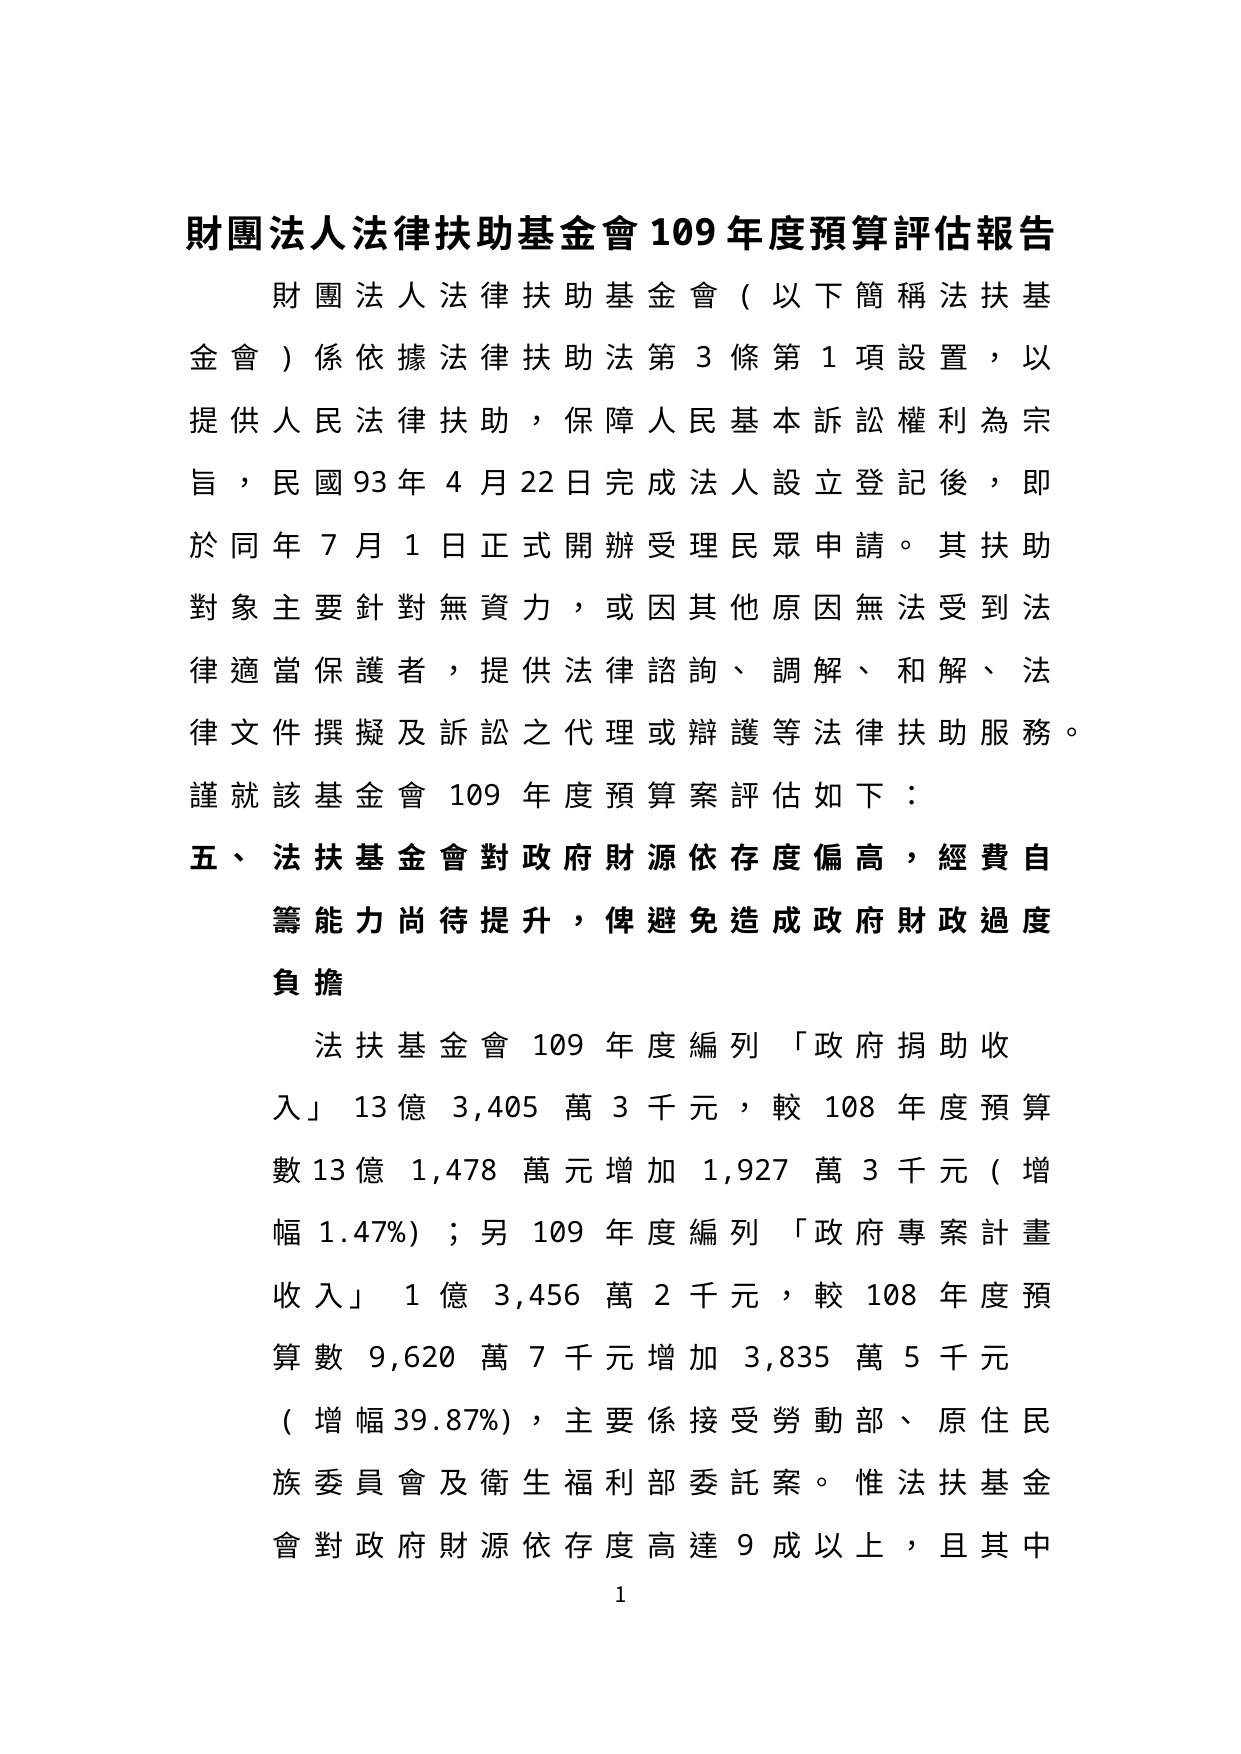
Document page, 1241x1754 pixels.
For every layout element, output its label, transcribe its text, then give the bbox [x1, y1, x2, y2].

text 法扶基金會109年度編列「政府捐助收入」13億3,405萬3千元，較108年度預算數13億1,478萬元增加1,927萬3千元(增幅1.47%)；另109年度編列「政府專案計畫收入」1億3,456萬2千元，較108年度預算數9,620萬7千元增加3,835萬5千元(增幅39.87%)，主要係接受勞動部、原住民族委員會及衛生福利部委託案。惟法扶基金會對政府財源依存度高達9成以上，且其中 [242, 1002, 1058, 1564]
text 財團法人法律扶助基金會(以下簡稱法扶基金會)係依據法律扶助法第3條第1項設置，以提供人民法律扶助，保障人民基本訴訟權利為宗旨，民國93年4月22日完成法人設立登記後，即於同年7月1日正式開辦受理民眾申請。其扶助對象主要針對無資力，或因其他原因無法受到法律適當保護者，提供法律諮詢、調解、和解、法律文件撰擬及訴訟之代理或辯護等法律扶助服務。謹就該基金會109年度預算案評估如下： [183, 252, 1058, 814]
text 財團法人法律扶助基金會109年度預算評估報告 [183, 189, 1058, 252]
text 五、法扶基金會對政府財源依存度偏高，經費自籌能力尚待提升，俾避免造成政府財政過度負擔 [183, 814, 1058, 1002]
